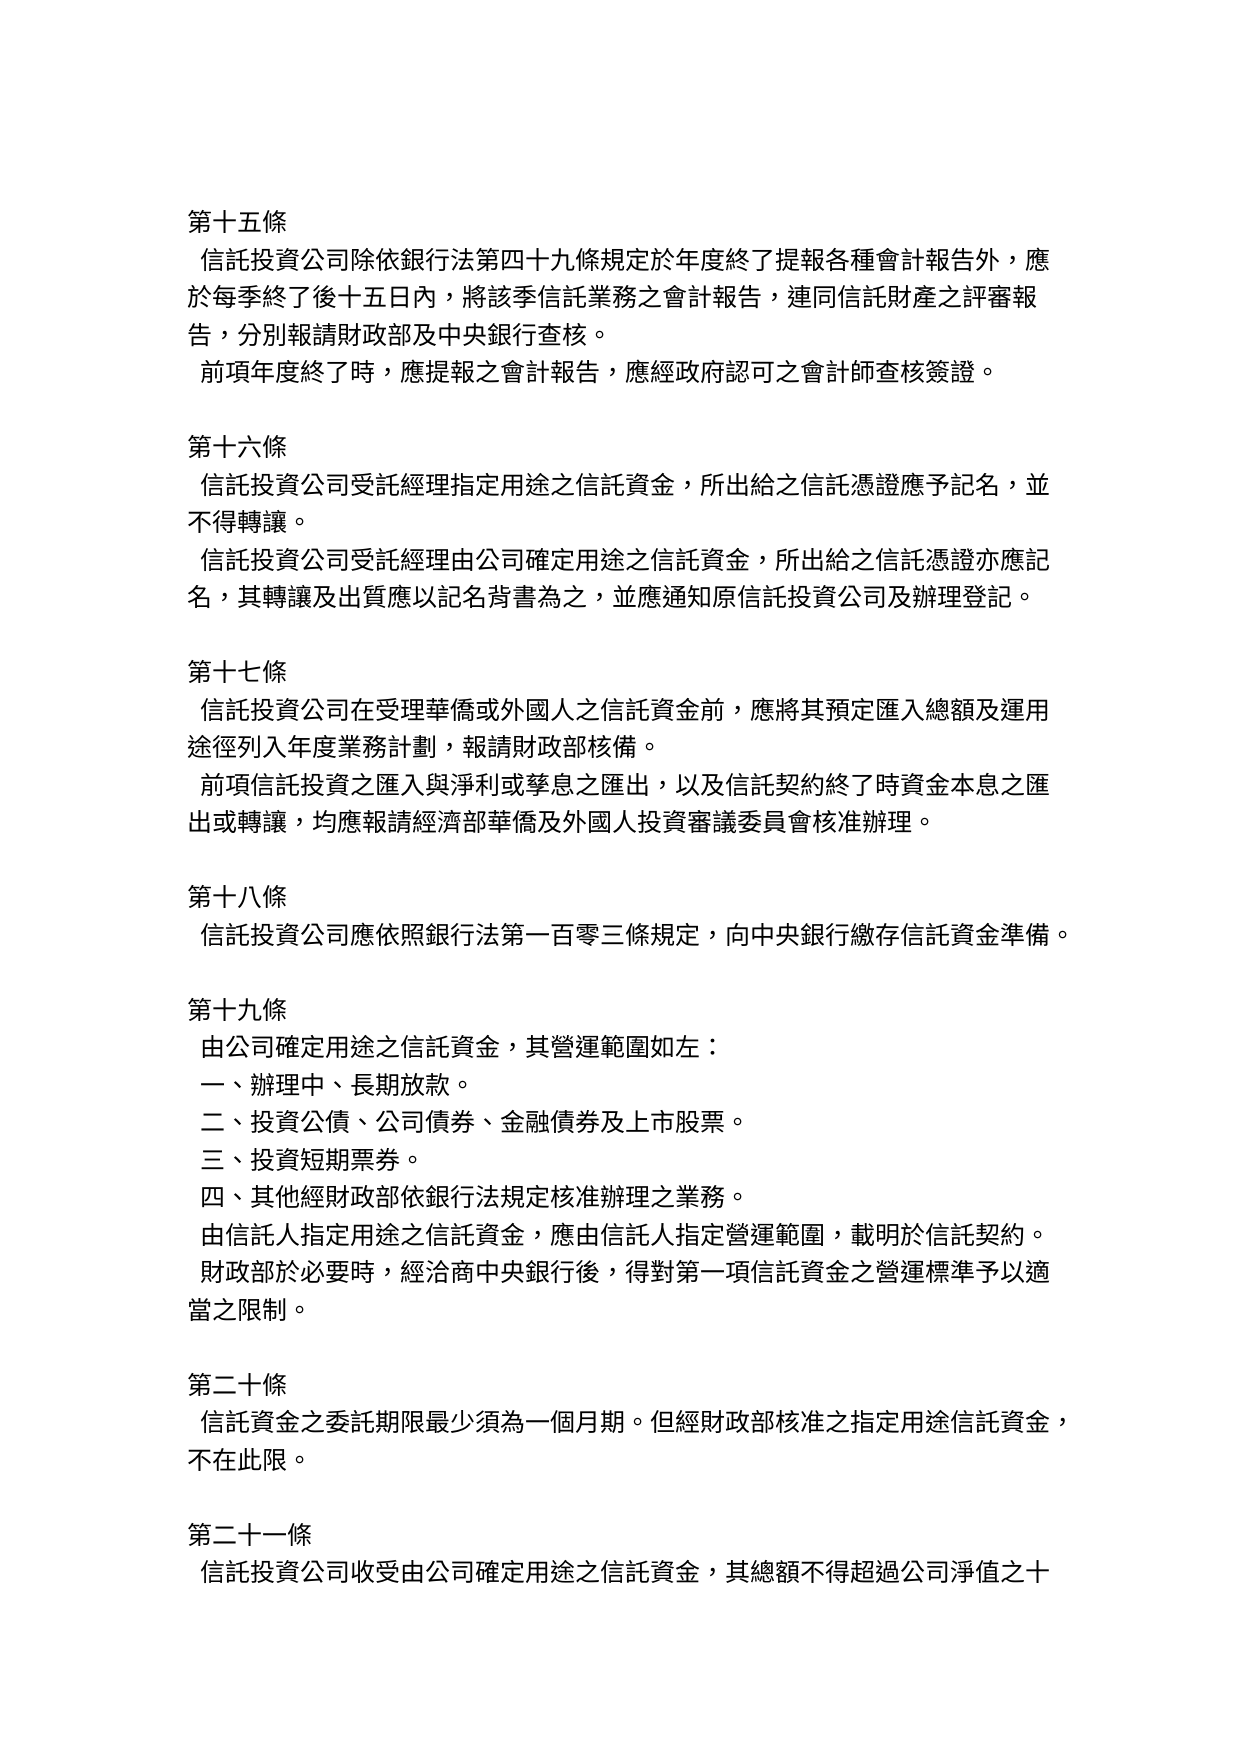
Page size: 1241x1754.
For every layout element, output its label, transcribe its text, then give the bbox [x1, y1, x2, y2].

text 由公司確定用途之信託資金，其營運範圍如左： [187, 1027, 1053, 1064]
text 由信託人指定用途之信託資金，應由信託人指定營運範圍，載明於信託契約。 [187, 1214, 1053, 1252]
text 一、辦理中、長期放款。 [187, 1064, 1053, 1102]
text 前項年度終了時，應提報之會計報告，應經政府認可之會計師查核簽證。 [187, 352, 1053, 389]
text 二、投資公債、公司債券、金融債券及上市股票。 [187, 1102, 1053, 1139]
text 第二十條 [187, 1364, 1053, 1402]
text 第二十一條 [187, 1514, 1053, 1552]
text 三、投資短期票券。 [187, 1139, 1053, 1177]
text 第十九條 [187, 989, 1053, 1027]
text 財政部於必要時，經洽商中央銀行後，得對第一項信託資金之營運標準予以適當之限制。 [187, 1252, 1053, 1327]
text 四、其他經財政部依銀行法規定核准辦理之業務。 [187, 1177, 1053, 1214]
text 第十六條 [187, 427, 1053, 464]
text 信託投資公司在受理華僑或外國人之信託資金前，應將其預定匯入總額及運用途徑列入年度業務計劃，報請財政部核備。 [187, 689, 1053, 764]
text 信託投資公司收受由公司確定用途之信託資金，其總額不得超過公司淨值之十 [187, 1552, 1053, 1589]
text 信託資金之委託期限最少須為一個月期。但經財政部核准之指定用途信託資金，不在此限。 [187, 1402, 1053, 1477]
text 第十八條 [187, 877, 1053, 914]
text 信託投資公司應依照銀行法第一百零三條規定，向中央銀行繳存信託資金準備。 [187, 914, 1053, 952]
text 信託投資公司受託經理由公司確定用途之信託資金，所出給之信託憑證亦應記名，其轉讓及出質應以記名背書為之，並應通知原信託投資公司及辦理登記。 [187, 539, 1053, 614]
text 第十七條 [187, 652, 1053, 689]
text 信託投資公司受託經理指定用途之信託資金，所出給之信託憑證應予記名，並不得轉讓。 [187, 464, 1053, 539]
text 第十五條 [187, 202, 1053, 239]
text 前項信託投資之匯入與淨利或孳息之匯出，以及信託契約終了時資金本息之匯出或轉讓，均應報請經濟部華僑及外國人投資審議委員會核准辦理。 [187, 764, 1053, 839]
text 信託投資公司除依銀行法第四十九條規定於年度終了提報各種會計報告外，應於每季終了後十五日內，將該季信託業務之會計報告，連同信託財產之評審報告，分別報請財政部及中央銀行查核。 [187, 239, 1053, 352]
